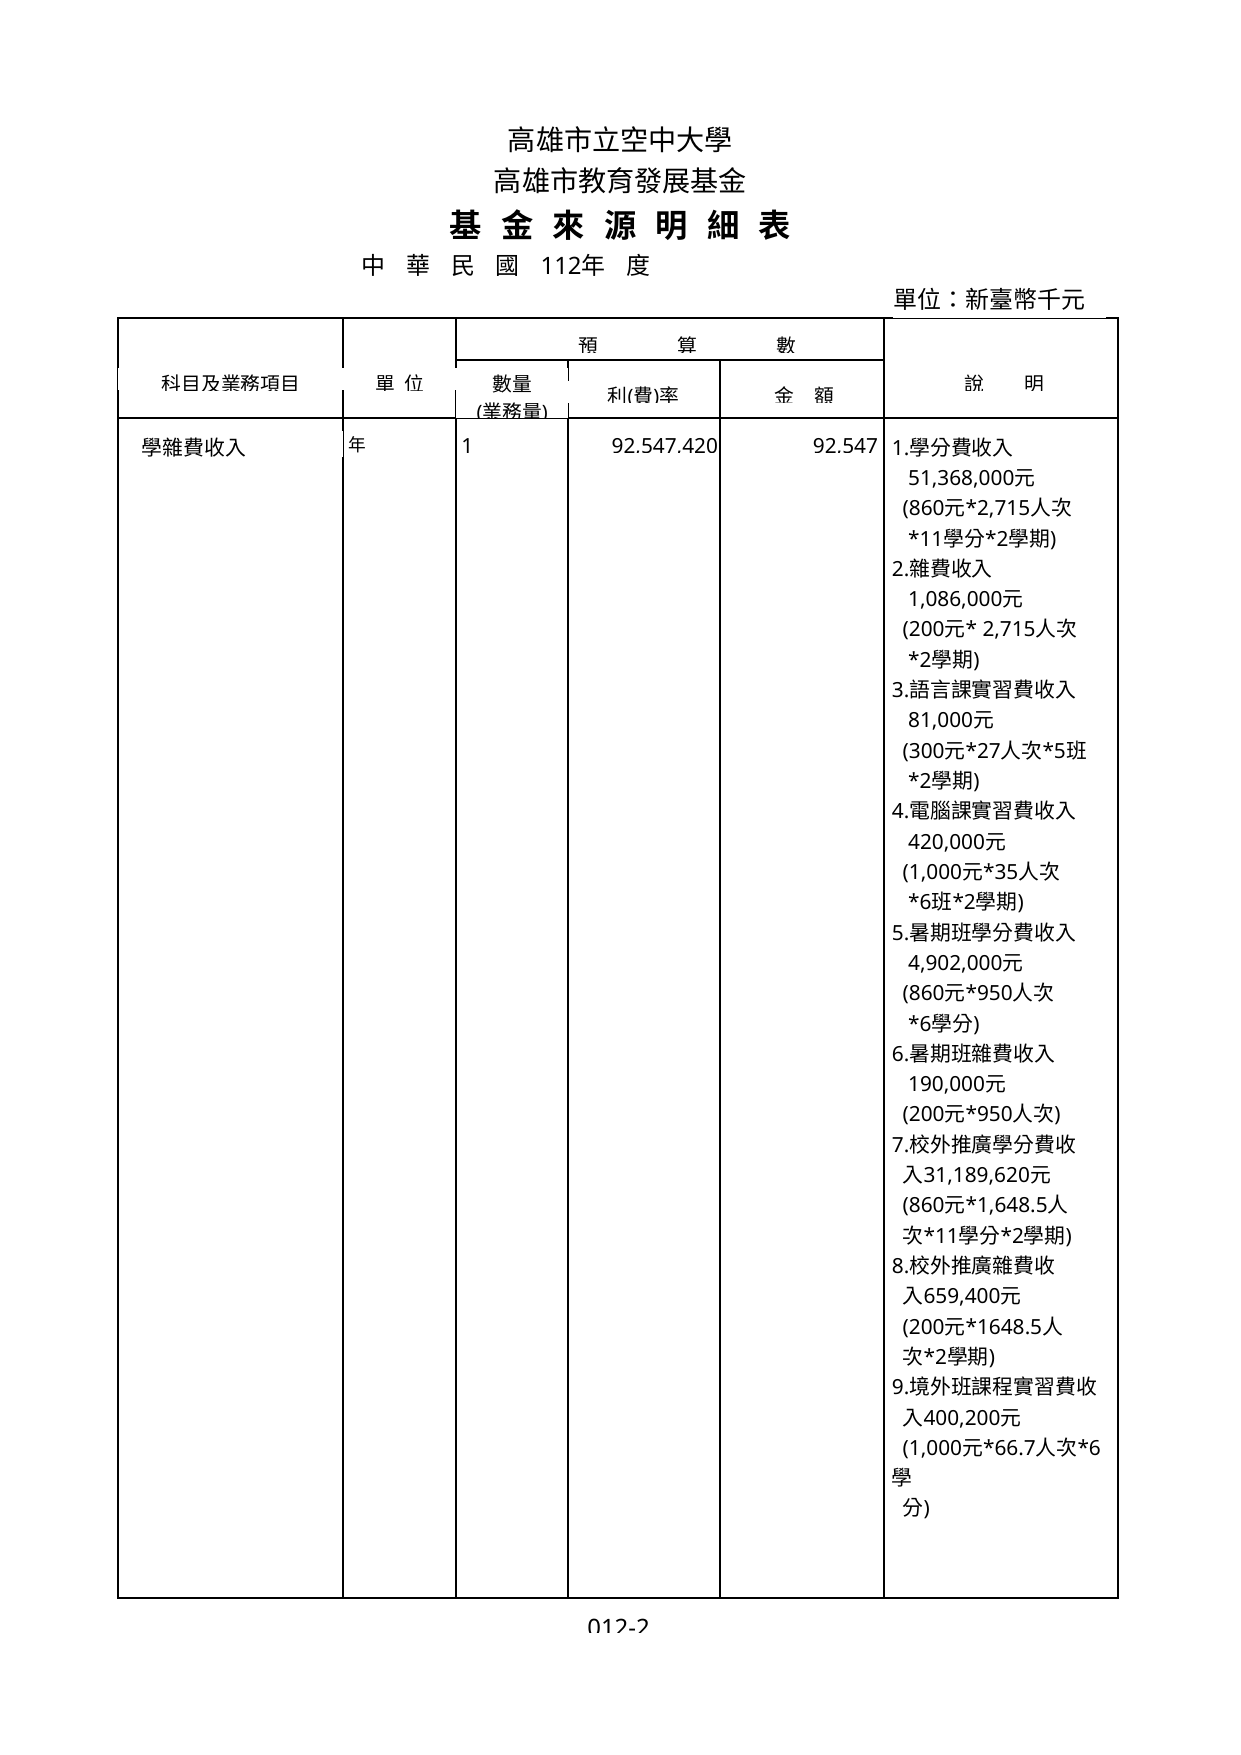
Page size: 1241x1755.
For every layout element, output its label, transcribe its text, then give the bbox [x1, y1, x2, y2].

text 次*2學期) [892, 1340, 1117, 1371]
text (200元* 2,715人次 [892, 613, 1117, 643]
text 高雄市立空中大學 [118, 118, 1122, 159]
text *6學分) [892, 1007, 1117, 1037]
text 51,368,000元 [892, 461, 1117, 491]
text 入31,189,620元 [892, 1158, 1117, 1189]
text 81,000元 [892, 704, 1117, 734]
text *6班*2學期) [892, 886, 1117, 916]
text (200元*950人次) [892, 1098, 1117, 1128]
text 5.暑期班學分費收入 [892, 916, 1117, 946]
text 單 位 [343, 368, 456, 390]
text 金 額 [731, 381, 878, 403]
text 1 [461, 431, 567, 457]
text 420,000元 [892, 825, 1117, 855]
text *11學分*2學期) [892, 522, 1117, 552]
text 年 [348, 431, 455, 453]
text 1.學分費收入 [892, 431, 1117, 461]
text 3.語言課實習費收入 [892, 673, 1117, 704]
text *2學期) [892, 643, 1117, 673]
text 2.雜費收入 [892, 552, 1117, 582]
text 說 明 [892, 368, 1117, 390]
text (860元*1,648.5人 [892, 1189, 1117, 1219]
text 4,902,000元 [892, 946, 1117, 976]
text 012‑2 [118, 1611, 1118, 1633]
text 入400,200元 [892, 1401, 1117, 1431]
text 分) [892, 1492, 1117, 1520]
text 7.校外推廣學分費收 [892, 1128, 1117, 1158]
text 92,547 [728, 431, 878, 453]
text 9.境外班課程實習費收 [892, 1371, 1117, 1401]
text 4.電腦課實習費收入 [892, 794, 1117, 825]
text 利(費)率 [568, 381, 718, 403]
text 入659,400元 [892, 1279, 1117, 1310]
text 高雄市教育發展基金 [118, 159, 1122, 199]
text (業務量) [456, 397, 568, 418]
text 預 算 數 [493, 331, 881, 353]
text 學雜費收入 [142, 431, 343, 457]
text 次*11學分*2學期) [892, 1219, 1117, 1249]
text 8.校外推廣雜費收 [892, 1249, 1117, 1279]
text 單位：新臺幣千元 [893, 281, 1106, 315]
text *2學期) [892, 764, 1117, 794]
text 科目及業務項目 [118, 368, 343, 390]
text 6.暑期班雜費收入 [892, 1037, 1117, 1067]
text (200元*1648.5人 [892, 1310, 1117, 1340]
text 190,000元 [892, 1067, 1117, 1098]
text 中華民國112年度 [118, 246, 1122, 281]
text 基金來源明細表 [118, 199, 1122, 246]
text 1,086,000元 [892, 582, 1117, 613]
text 數量 [456, 368, 568, 397]
text (1,000元*66.7人次*6學 [892, 1431, 1117, 1492]
text 92,547,420 [573, 431, 718, 453]
text (1,000元*35人次 [892, 855, 1117, 886]
text (860元*2,715人次 [892, 491, 1117, 522]
text (860元*950人次 [892, 976, 1117, 1007]
text (300元*27人次*5班 [892, 734, 1117, 764]
